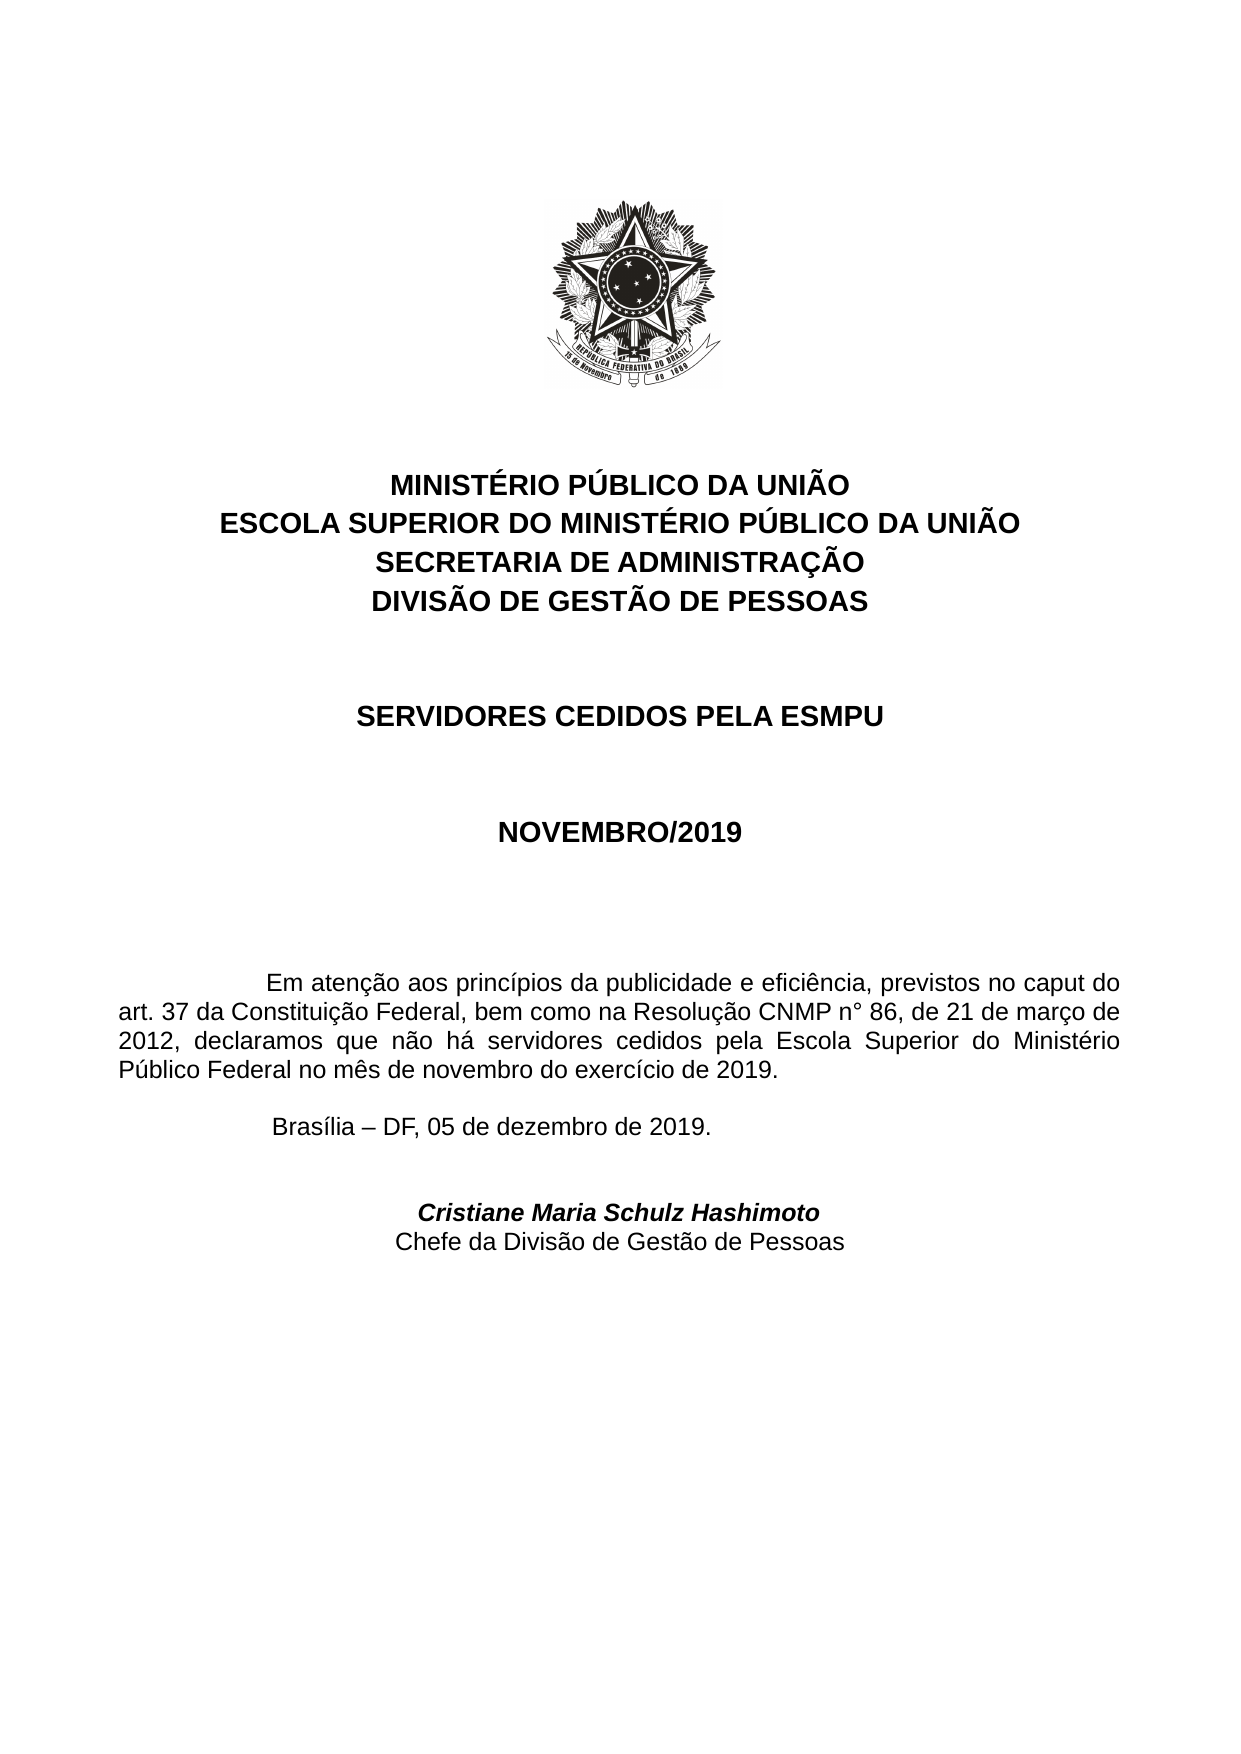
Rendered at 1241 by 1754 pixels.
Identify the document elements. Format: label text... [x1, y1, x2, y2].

text SERVIDORES CEDIDOS PELA ESMPU [118, 699, 1122, 733]
text Cristiane Maria Schulz Hashimoto [118, 1198, 1122, 1227]
text Em atenção aos princípios da publicidade e eficiência, previstos no caput do art. 37 da Constituição Federal, bem como na Resolução CNMP n° 86, de 21 de março de 2012, declaramos que não há servidores cedidos pela Escola Superior do Ministério Público Federal no mês de novembro do exercício de 2019. [118, 968, 1122, 1083]
text SECRETARIA DE ADMINISTRAÇÃO [118, 545, 1122, 578]
text DIVISÃO DE GESTÃO DE PESSOAS [118, 583, 1122, 617]
text ESCOLA SUPERIOR DO MINISTÉRIO PÚBLICO DA UNIÃO [118, 506, 1122, 540]
text Chefe da Divisão de Gestão de Pessoas [118, 1227, 1122, 1256]
text MINISTÉRIO PÚBLICO DA UNIÃO [118, 468, 1122, 501]
text Brasília – DF, 05 de dezembro de 2019. [118, 1112, 1122, 1141]
text NOVEMBRO/2019 [118, 815, 1122, 848]
picture [543, 199, 723, 389]
